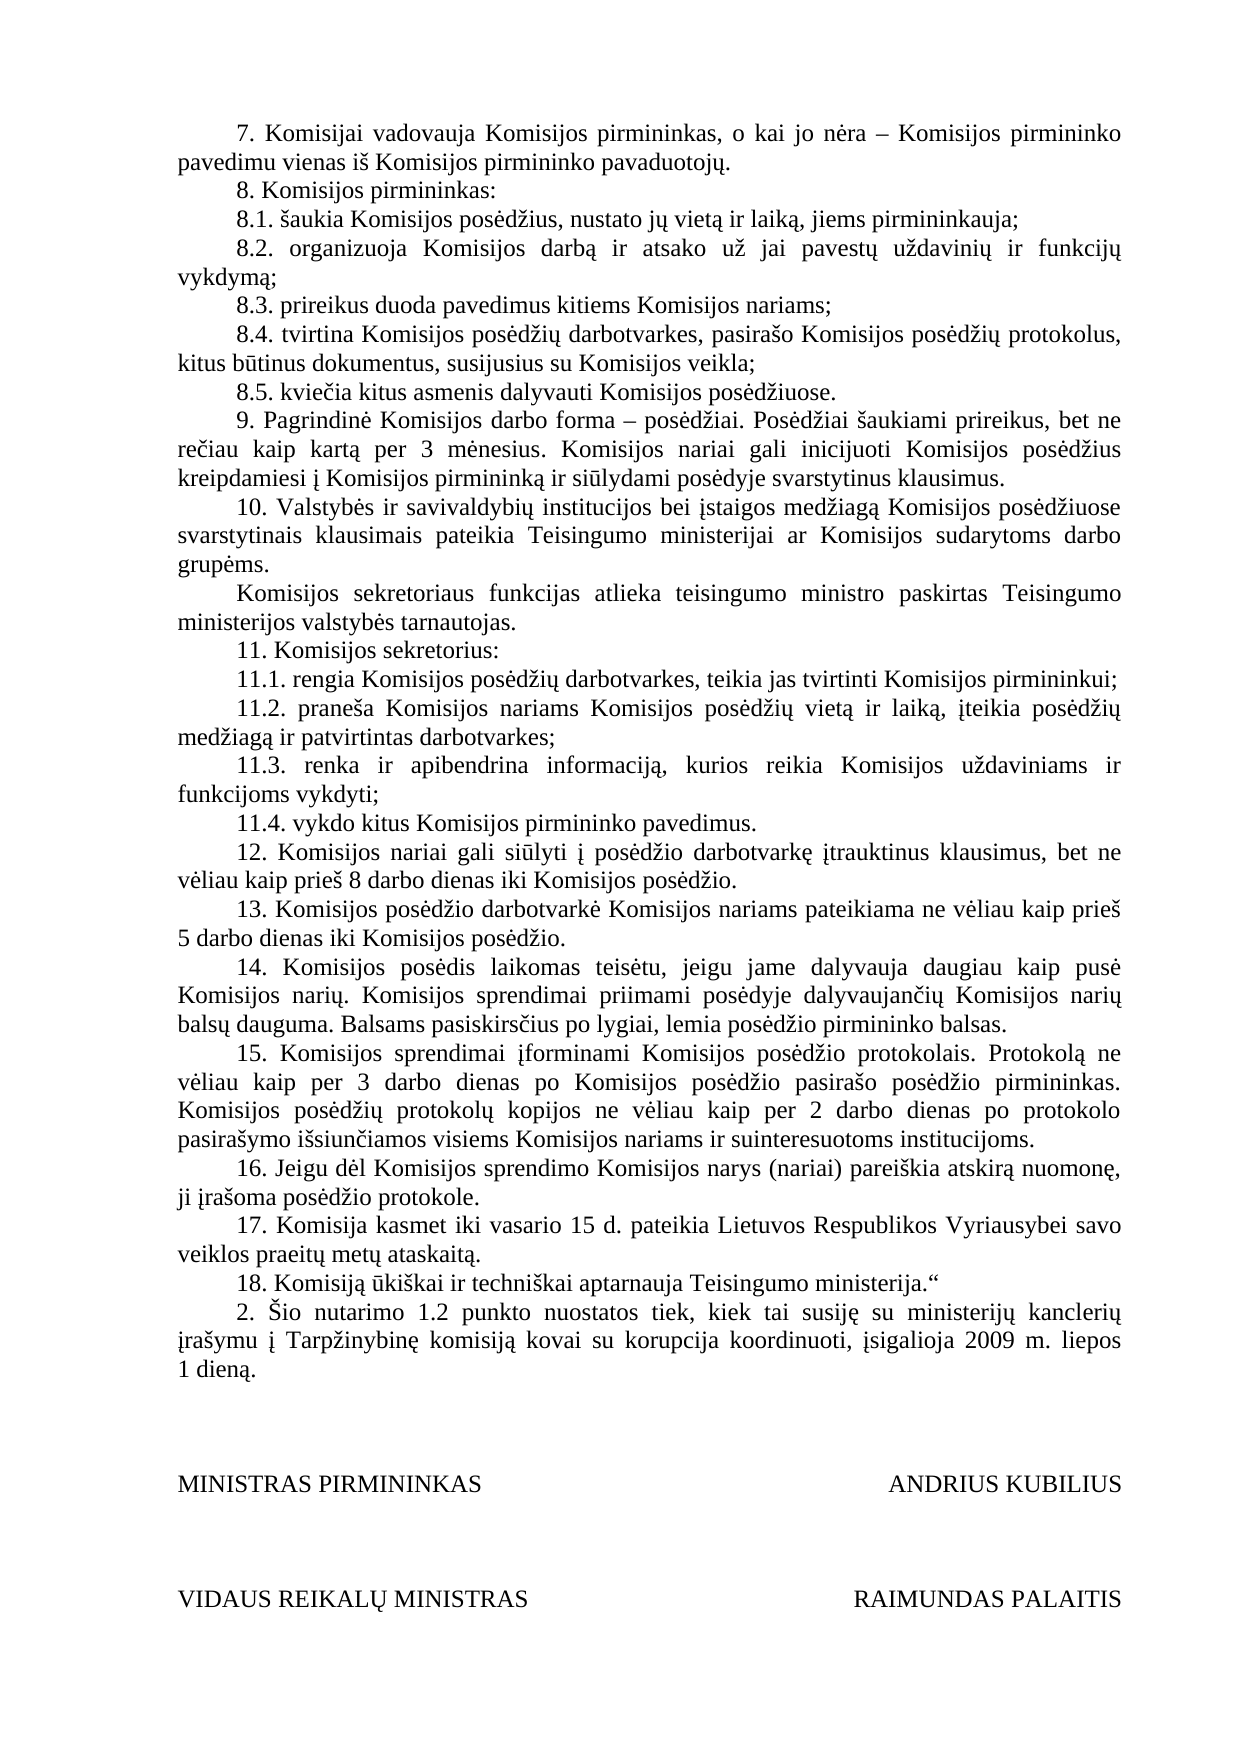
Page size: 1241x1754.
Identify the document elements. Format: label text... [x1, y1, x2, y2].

text 7. Komisijai vadovauja Komisijos pirmininkas, o kai jo nėra – Komisijos pirmininko pavedimu vienas iš Komisijos pirmininko pavaduotojų. [177, 118, 1122, 176]
text 10. Valstybės ir savivaldybių institucijos bei įstaigos medžiagą Komisijos posėdžiuose svarstytinais klausimais pateikia Teisingumo ministerijai ar Komisijos sudarytoms darbo grupėms. [177, 492, 1122, 578]
text 11.3. renka ir apibendrina informaciją, kurios reikia Komisijos uždaviniams ir funkcijoms vykdyti; [177, 751, 1122, 808]
text VIDAUS REIKALŲ MINISTRAS RAIMUNDAS PALAITIS [177, 1584, 1122, 1613]
text 11. Komisijos sekretorius: [177, 636, 1122, 664]
text 17. Komisija kasmet iki vasario 15 d. pateikia Lietuvos Respublikos Vyriausybei savo veiklos praeitų metų ataskaitą. [177, 1211, 1122, 1268]
text 8.2. organizuoja Komisijos darbą ir atsako už jai pavestų uždavinių ir funkcijų vykdymą; [177, 233, 1122, 291]
text 11.1. rengia Komisijos posėdžių darbotvarkes, teikia jas tvirtinti Komisijos pirmininkui; [177, 664, 1122, 693]
text 8.3. prireikus duoda pavedimus kitiems Komisijos nariams; [177, 291, 1122, 319]
text 8. Komisijos pirmininkas: [177, 176, 1122, 204]
text 8.5. kviečia kitus asmenis dalyvauti Komisijos posėdžiuose. [177, 377, 1122, 406]
text 8.4. tvirtina Komisijos posėdžių darbotvarkes, pasirašo Komisijos posėdžių protokolus, kitus būtinus dokumentus, susijusius su Komisijos veikla; [177, 319, 1122, 377]
text MINISTRAS PIRMININKAS ANDRIUS KUBILIUS [177, 1469, 1122, 1498]
text 12. Komisijos nariai gali siūlyti į posėdžio darbotvarkę įtrauktinus klausimus, bet ne vėliau kaip prieš 8 darbo dienas iki Komisijos posėdžio. [177, 837, 1122, 894]
text 18. Komisiją ūkiškai ir techniškai aptarnauja Teisingumo ministerija.“ [177, 1268, 1122, 1297]
text 8.1. šaukia Komisijos posėdžius, nustato jų vietą ir laiką, jiems pirmininkauja; [177, 204, 1122, 233]
text 15. Komisijos sprendimai įforminami Komisijos posėdžio protokolais. Protokolą ne vėliau kaip per 3 darbo dienas po Komisijos posėdžio pasirašo posėdžio pirmininkas. Komisijos posėdžių protokolų kopijos ne vėliau kaip per 2 darbo dienas po protokolo pasirašymo išsiunčiamos visiems Komisijos nariams ir suinteresuotoms institucijoms. [177, 1038, 1122, 1153]
text 9. Pagrindinė Komisijos darbo forma – posėdžiai. Posėdžiai šaukiami prireikus, bet ne rečiau kaip kartą per 3 mėnesius. Komisijos nariai gali inicijuoti Komisijos posėdžius kreipdamiesi į Komisijos pirmininką ir siūlydami posėdyje svarstytinus klausimus. [177, 406, 1122, 492]
text 16. Jeigu dėl Komisijos sprendimo Komisijos narys (nariai) pareiškia atskirą nuomonę, ji įrašoma posėdžio protokole. [177, 1153, 1122, 1211]
text 11.2. praneša Komisijos nariams Komisijos posėdžių vietą ir laiką, įteikia posėdžių medžiagą ir patvirtintas darbotvarkes; [177, 693, 1122, 751]
text 2. Šio nutarimo 1.2 punkto nuostatos tiek, kiek tai susiję su ministerijų kanclerių įrašymu į Tarpžinybinę komisiją kovai su korupcija koordinuoti, įsigalioja 2009 m. liepos 1 dieną. [177, 1297, 1122, 1383]
text 11.4. vykdo kitus Komisijos pirmininko pavedimus. [177, 808, 1122, 837]
text Komisijos sekretoriaus funkcijas atlieka teisingumo ministro paskirtas Teisingumo ministerijos valstybės tarnautojas. [177, 578, 1122, 636]
text 14. Komisijos posėdis laikomas teisėtu, jeigu jame dalyvauja daugiau kaip pusė Komisijos narių. Komisijos sprendimai priimami posėdyje dalyvaujančių Komisijos narių balsų dauguma. Balsams pasiskirsčius po lygiai, lemia posėdžio pirmininko balsas. [177, 952, 1122, 1038]
text 13. Komisijos posėdžio darbotvarkė Komisijos nariams pateikiama ne vėliau kaip prieš 5 darbo dienas iki Komisijos posėdžio. [177, 894, 1122, 952]
